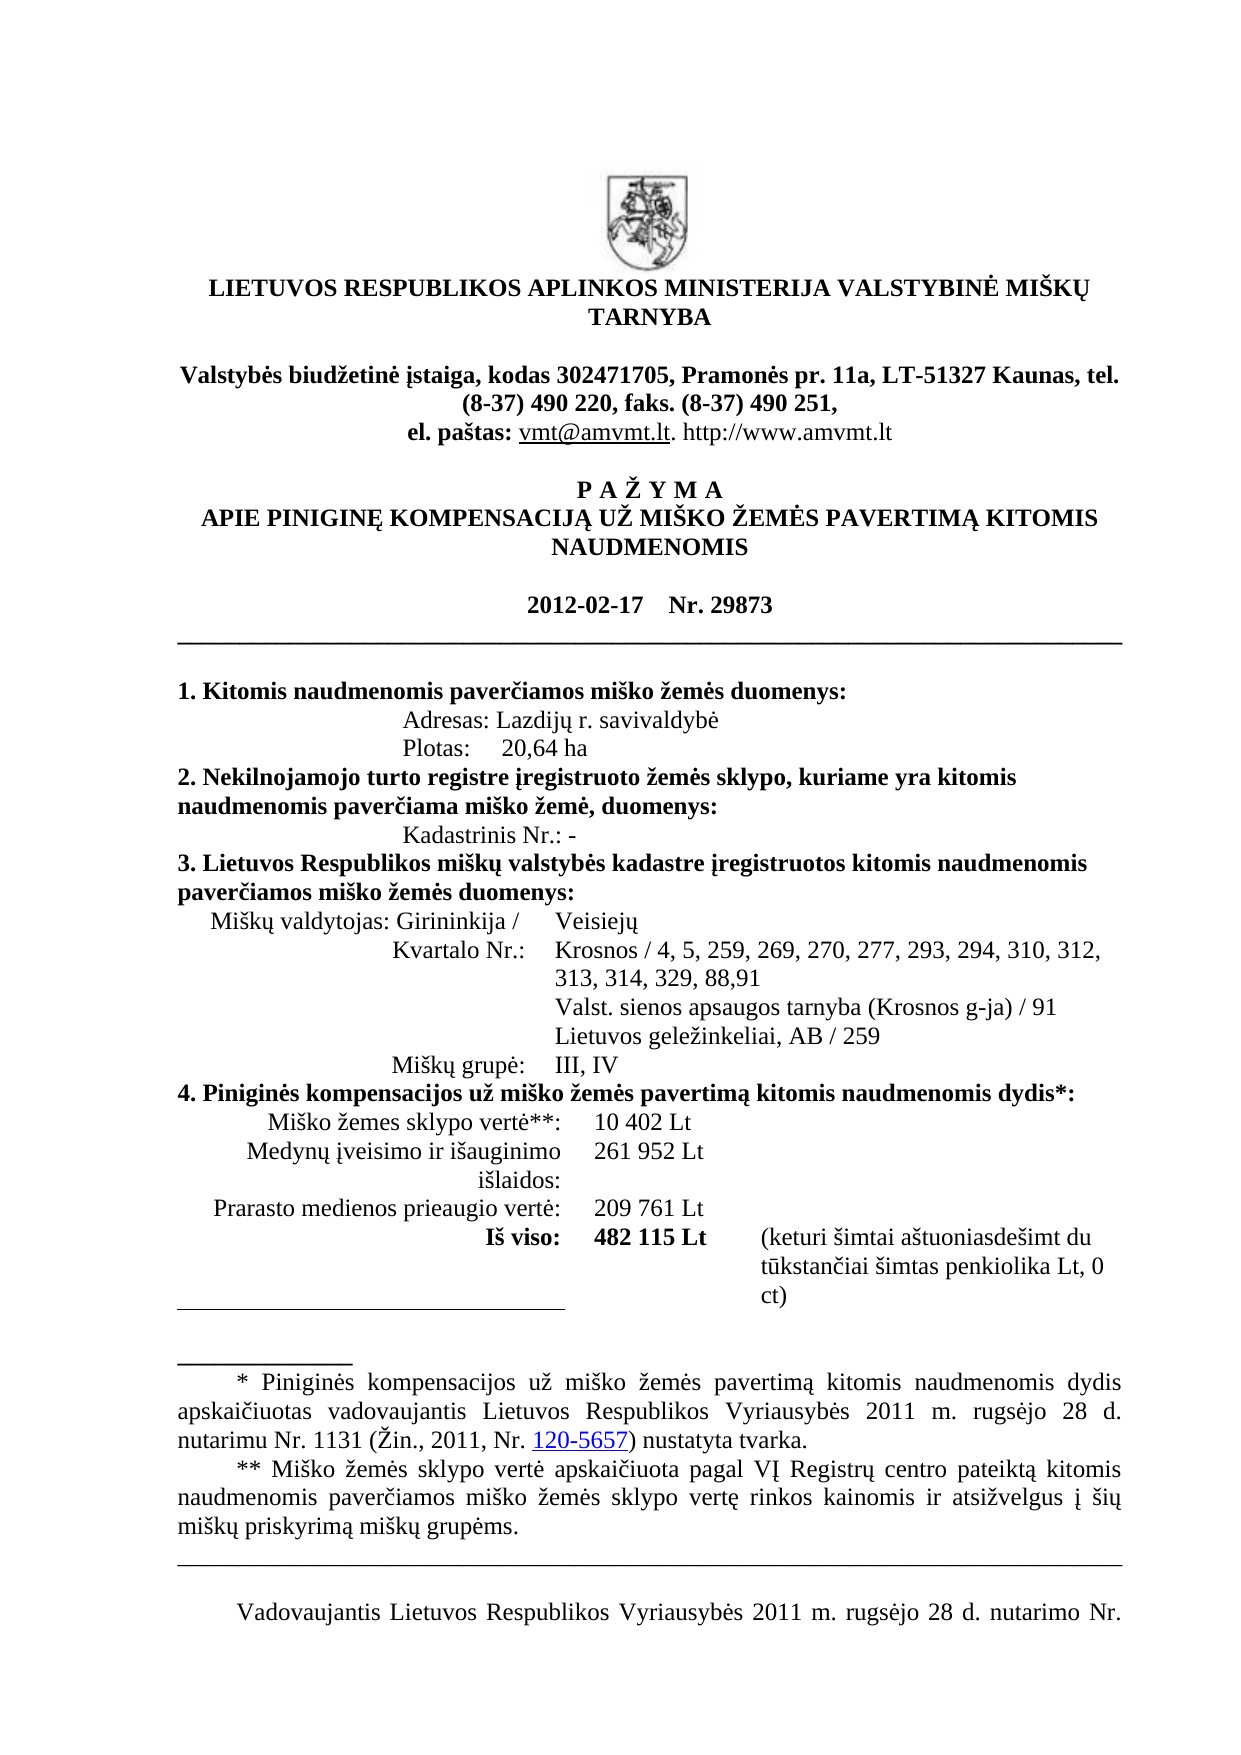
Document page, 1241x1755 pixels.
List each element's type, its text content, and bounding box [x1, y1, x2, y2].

table_header Miškų valdytojas: Girininkija / [177, 906, 529, 935]
table_header 10 402 Lt 261 952 Lt [565, 1107, 756, 1193]
text ** Miško žemės sklypo vertė apskaičiuota pagal VĮ Registrų centro pateiktą kitomis naudmenomis paverčiamos miško žemės sklypo vertę rinkos kainomis ir atsižvelgus į šių miškų priskyrimą miškų grupėms. [177, 1454, 1122, 1540]
table_cell Miškų grupė: [177, 1050, 529, 1078]
text APIE PINIGINĘ KOMPENSACIJĄ UŽ MIŠKO ŽEMĖS PAVERTIMĄ KITOMIS NAUDMENOMIS [177, 503, 1122, 561]
table_header Miško žemes sklypo vertė**: Medynų įveisimo ir išauginimo išlaidos: [177, 1107, 565, 1193]
table_cell Prarasto medienos prieaugio vertė: [177, 1194, 565, 1222]
text ______________ [177, 1339, 1122, 1367]
text Plotas: 20,64 ha [402, 733, 1122, 762]
text 2012-02-17 Nr. 29873 [177, 590, 1122, 618]
table_cell (keturi šimtai aštuoniasdešimt du tūkstančiai šimtas penkiolika Lt, 0 ct) [756, 1222, 1122, 1308]
text 4. Piniginės kompensacijos už miško žemės pavertimą kitomis naudmenomis dydis*: [177, 1078, 1122, 1107]
text 1. Kitomis naudmenomis paverčiamos miško žemės duomenys: [177, 676, 1122, 705]
text LIETUVOS RESPUBLIKOS APLINKOS MINISTERIJA VALSTYBINĖ MIŠKŲ TARNYBA [177, 273, 1122, 331]
text Kadastrinis Nr.: - [177, 820, 1122, 848]
table_cell 482 115 Lt [565, 1222, 756, 1308]
text Adresas: Lazdijų r. savivaldybė [402, 705, 1122, 733]
text _ [177, 618, 1122, 643]
text 2. Nekilnojamojo turto registre įregistruoto žemės sklypo, kuriame yra kitomis naudmenomis paverčiama miško žemė, duomenys: [177, 762, 1122, 820]
text el. paštas: vmt@amvmt.lt. http://www.amvmt.lt [177, 417, 1122, 446]
text PAŽYMA [177, 475, 1122, 503]
table_cell 209 761 Lt [565, 1194, 756, 1222]
table_cell [756, 1194, 1122, 1222]
text 3. Lietuvos Respublikos miškų valstybės kadastre įregistruotos kitomis naudmenomis paverčiamos miško žemės duomenys: [177, 848, 1122, 906]
table_header Veisiejų [530, 906, 1122, 935]
text _ [177, 1540, 1122, 1565]
table_header [756, 1107, 1122, 1193]
table_cell III, IV [530, 1050, 1122, 1078]
table_cell Krosnos / 4, 5, 259, 269, 270, 277, 293, 294, 310, 312, 313, 314, 329, 88,91 Valst. sienos apsaugos tarnyba (Krosnos g-ja) / 91 Lietuvos geležinkeliai, AB / 259 [530, 935, 1122, 1050]
text * Piniginės kompensacijos už miško žemės pavertimą kitomis naudmenomis dydis apskaičiuotas vadovaujantis Lietuvos Respublikos Vyriausybės 2011 m. rugsėjo 28 d. nutarimu Nr. 1131 (Žin., 2011, Nr. 120-5657) nustatyta tvarka. [177, 1367, 1122, 1454]
table_cell Iš viso: [177, 1222, 565, 1308]
table_cell Kvartalo Nr.: [177, 935, 529, 1050]
text Valstybės biudžetinė įstaiga, kodas 302471705, Pramonės pr. 11a, LT-51327 Kaunas, tel. (8-37) 490 220, faks. (8-37) 490 251, [177, 360, 1122, 417]
text Vadovaujantis Lietuvos Respublikos Vyriausybės 2011 m. rugsėjo 28 d. nutarimo Nr. [177, 1597, 1122, 1626]
